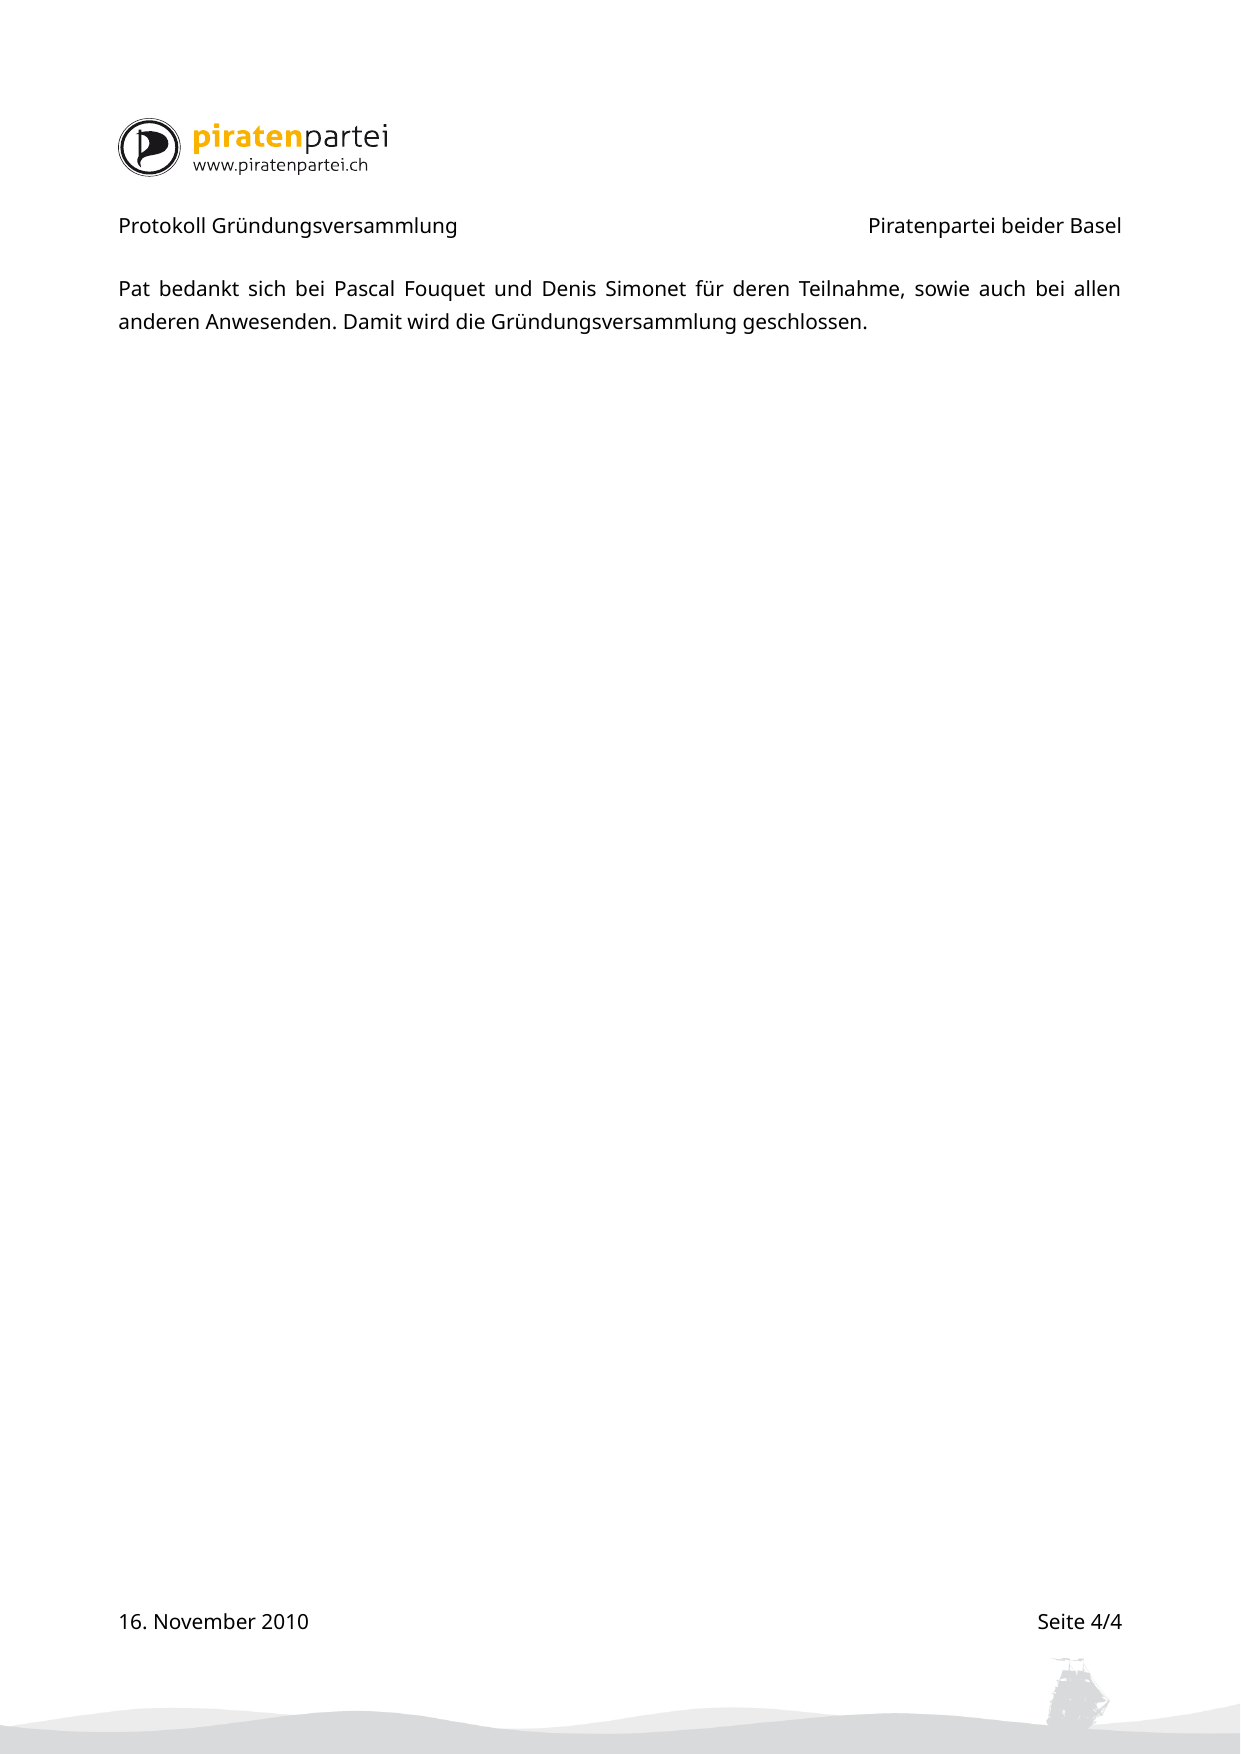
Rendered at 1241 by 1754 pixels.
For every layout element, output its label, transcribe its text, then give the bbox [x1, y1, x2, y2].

picture [0, 1658, 1241, 1754]
text Pat bedankt sich bei Pascal Fouquet und Denis Simonet für deren Teilnahme, sowie auch bei allen anderen Anwesenden. Damit wird die Gründungsversammlung geschlossen. [118, 269, 1122, 335]
